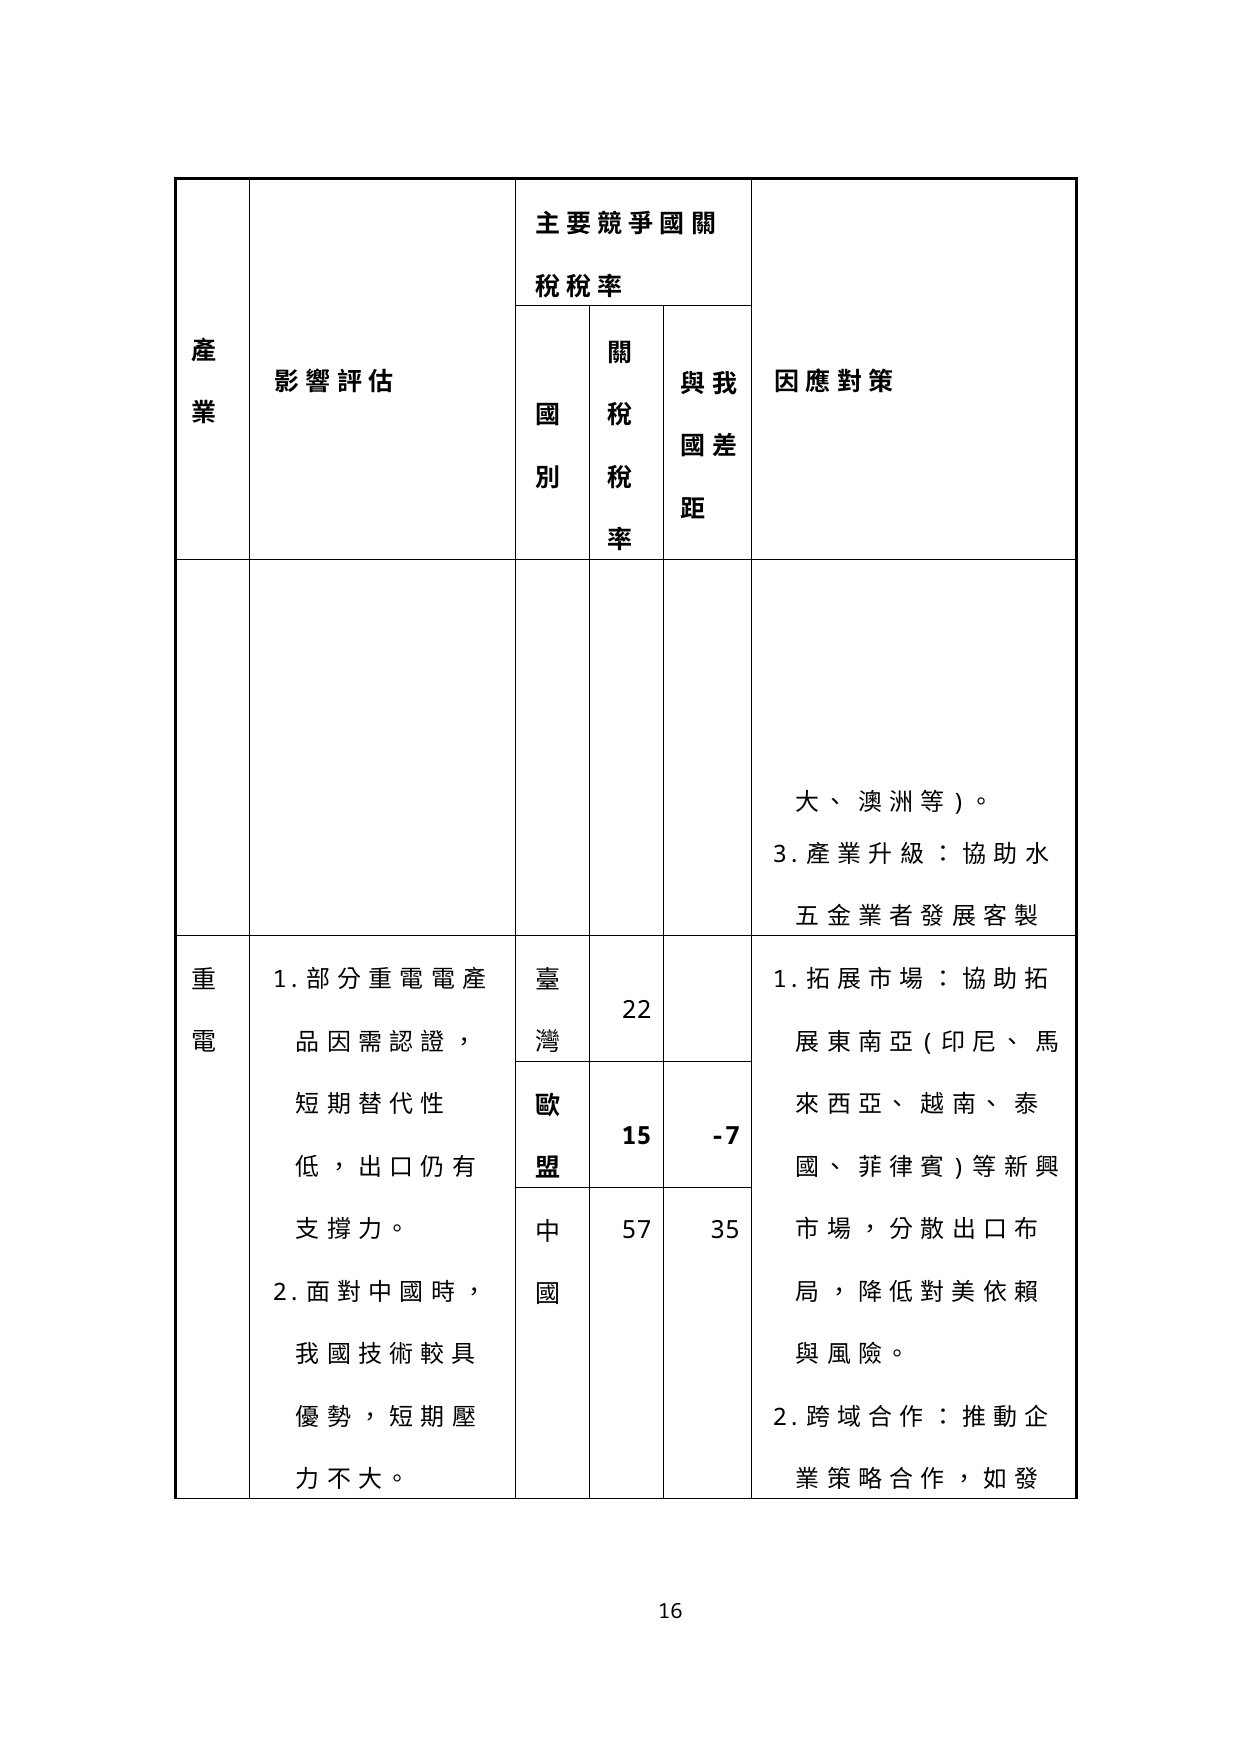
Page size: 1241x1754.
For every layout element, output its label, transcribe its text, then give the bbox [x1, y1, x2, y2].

table_cell 臺灣 [516, 936, 589, 1061]
table_header 產業 [177, 180, 249, 558]
table_cell 關稅稅率 [590, 306, 663, 558]
table_cell 1.降低匯率風險：經濟部推出「協助中小企業取得避險額度信用保證措施」，幫助中小企業降低匯率風險。 2.拓展市場：因水五金產品多需認證，將協助產業拓銷與美市場認證規範相近之市場(如加拿大、澳洲等)。 3.產業升級：協助水五金業者發展客製化及智慧化產品，如恆溫或感應水龍頭等。 [752, 560, 1075, 934]
table_cell [177, 560, 249, 934]
table_header 因應對策 [752, 180, 1075, 558]
table_cell 重電 [177, 936, 249, 1498]
table_cell 1.部分重電電產品因需認證，短期替代性低，出口仍有支撐力。 2.面對中國時，我國技術較具優勢，短期壓力不大。 3.面對歐盟時，對方技術成熟度高且關稅更低，競爭壓力較大。 [250, 936, 515, 1498]
table_cell 中國 [516, 1188, 589, 1498]
table_cell [664, 936, 751, 1061]
table_cell [590, 560, 663, 934]
table_cell [250, 560, 515, 934]
table_header 影響評估 [250, 180, 515, 558]
table_cell 35 [664, 1188, 751, 1498]
table_cell 與我國差距 [664, 306, 751, 558]
table_cell 15 [590, 1062, 663, 1187]
table_cell 1.拓展市場：協助拓展東南亞(印尼、馬來西亞、越南、泰國、菲律賓)等新興市場，分散出口布局，降低對美依賴與風險。 2.跨域合作：推動企業策略合作，如發展大型伺服器，帶動重電產業跨足高附加價值市場。 3.產業升級：鼓勵業者往利基產品發展例如綠電、風電等。 [752, 936, 1075, 1498]
table_cell [516, 560, 589, 934]
table_cell -7 [664, 1062, 751, 1187]
table_cell 歐盟 [516, 1062, 589, 1187]
table_cell 22 [590, 936, 663, 1061]
table_cell 57 [590, 1188, 663, 1498]
table_header 主要競爭國關稅稅率 [516, 180, 751, 305]
table_cell 國別 [516, 306, 589, 558]
table_cell [664, 560, 751, 934]
